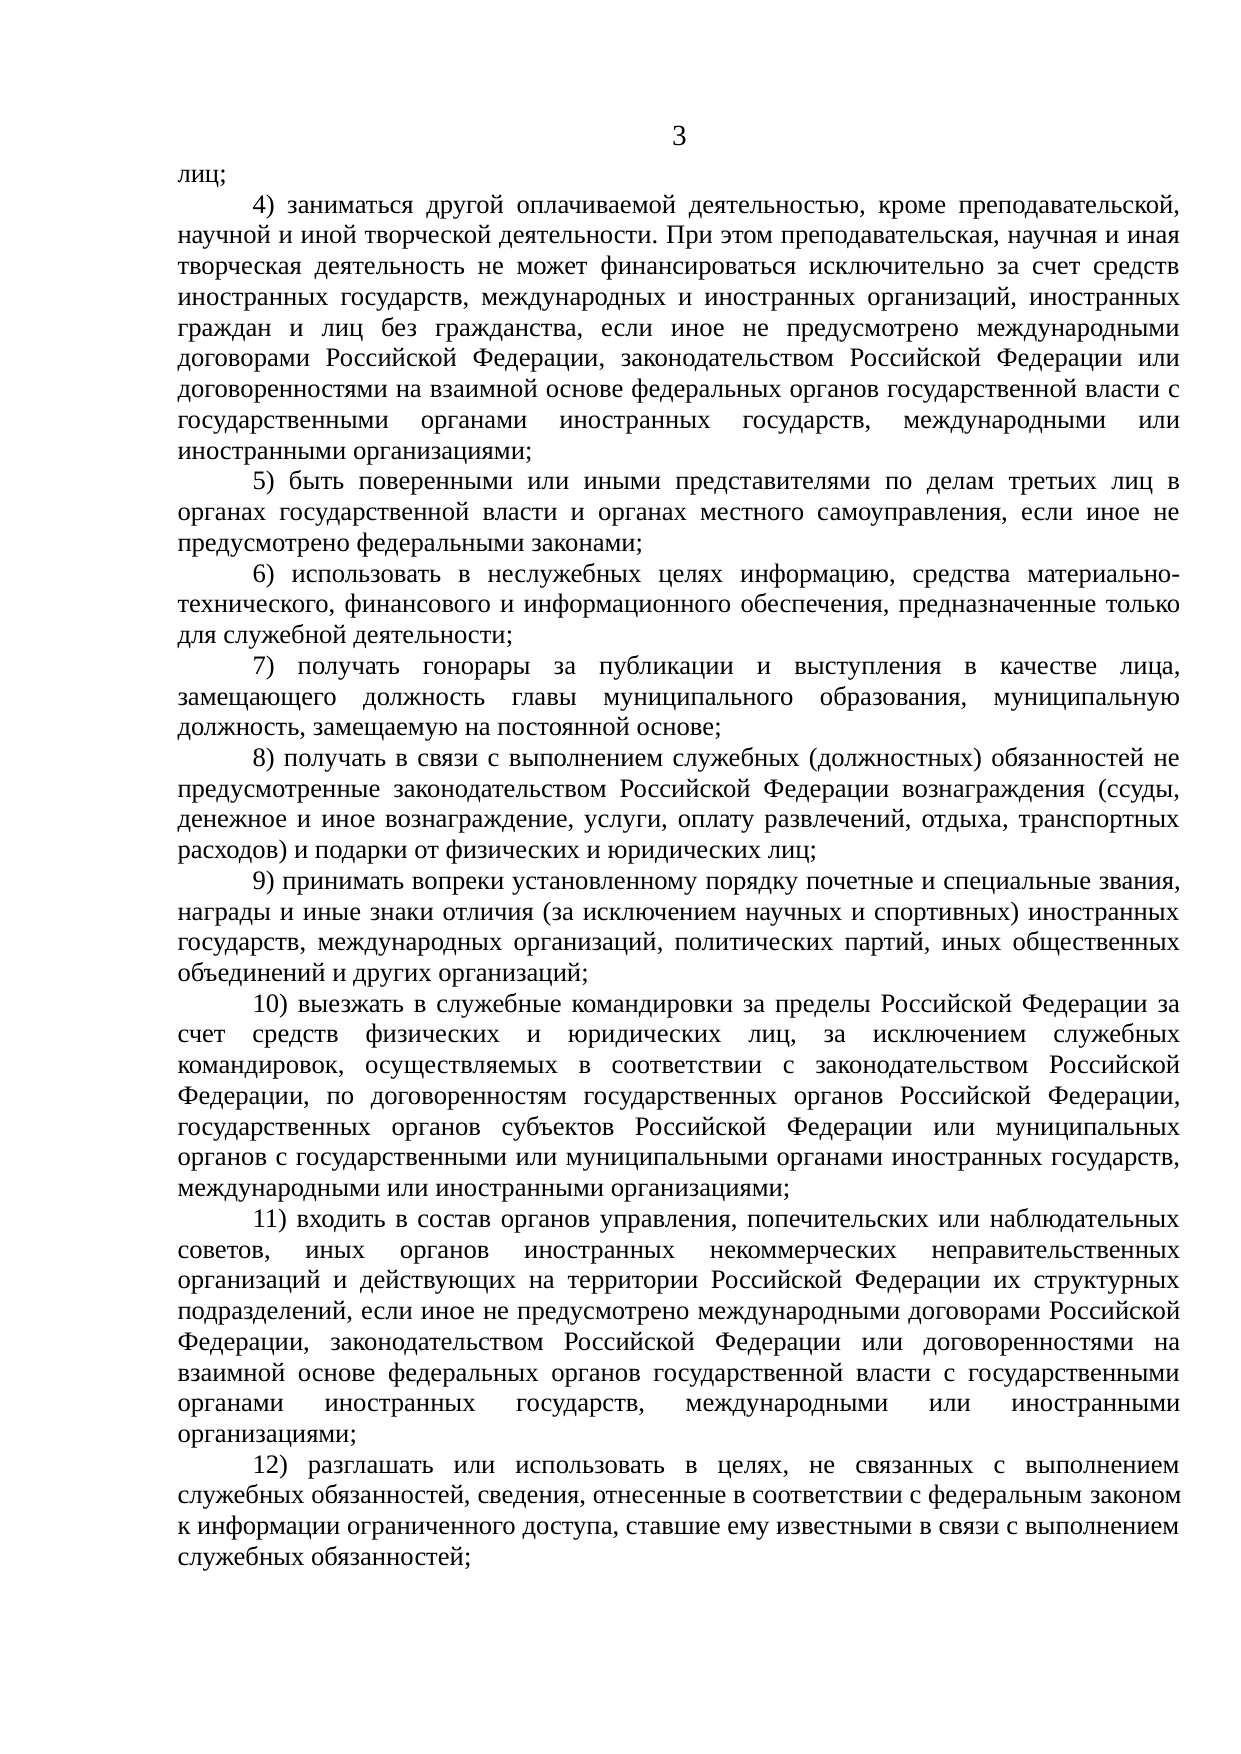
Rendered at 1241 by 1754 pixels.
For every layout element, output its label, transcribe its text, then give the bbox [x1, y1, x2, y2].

text 4) заниматься другой оплачиваемой деятельностью, кроме преподавательской, научной и иной творческой деятельности. При этом преподавательская, научная и иная творческая деятельность не может финансироваться исключительно за счет средств иностранных государств, международных и иностранных организаций, иностранных граждан и лиц без гражданства, если иное не предусмотрено международными договорами Российской Федерации, законодательством Российской Федерации или договоренностями на взаимной основе федеральных органов государственной власти с государственными органами иностранных государств, международными или иностранными организациями; [177, 188, 1181, 465]
text 12) разглашать или использовать в целях, не связанных с выполнением служебных обязанностей, сведения, отнесенные в соответствии с федеральным законом к информации ограниченного доступа, ставшие ему известными в связи с выполнением служебных обязанностей; [177, 1448, 1181, 1571]
text 6) использовать в неслужебных целях информацию, средства материально-технического, финансового и информационного обеспечения, предназначенные только для служебной деятельности; [177, 557, 1181, 649]
text 10) выезжать в служебные командировки за пределы Российской Федерации за счет средств физических и юридических лиц, за исключением служебных командировок, осуществляемых в соответствии с законодательством Российской Федерации, по договоренностям государственных органов Российской Федерации, государственных органов субъектов Российской Федерации или муниципальных органов с государственными или муниципальными органами иностранных государств, международными или иностранными организациями; [177, 987, 1181, 1202]
text 8) получать в связи с выполнением служебных (должностных) обязанностей не предусмотренные законодательством Российской Федерации вознаграждения (ссуды, денежное и иное вознаграждение, услуги, оплату развлечений, отдыха, транспортных расходов) и подарки от физических и юридических лиц; [177, 741, 1181, 864]
text 9) принимать вопреки установленному порядку почетные и специальные звания, награды и иные знаки отличия (за исключением научных и спортивных) иностранных государств, международных организаций, политических партий, иных общественных объединений и других организаций; [177, 864, 1181, 987]
text 7) получать гонорары за публикации и выступления в качестве лица, замещающего должность главы муниципального образования, муниципальную должность, замещаемую на постоянной основе; [177, 649, 1181, 741]
text 11) входить в состав органов управления, попечительских или наблюдательных советов, иных органов иностранных некоммерческих неправительственных организаций и действующих на территории Российской Федерации их структурных подразделений, если иное не предусмотрено международными договорами Российской Федерации, законодательством Российской Федерации или договоренностями на взаимной основе федеральных органов государственной власти с государственными органами иностранных государств, международными или иностранными организациями; [177, 1202, 1181, 1448]
text лиц; [177, 158, 1181, 188]
text 5) быть поверенными или иными представителями по делам третьих лиц в органах государственной власти и органах местного самоуправления, если иное не предусмотрено федеральными законами; [177, 465, 1181, 557]
